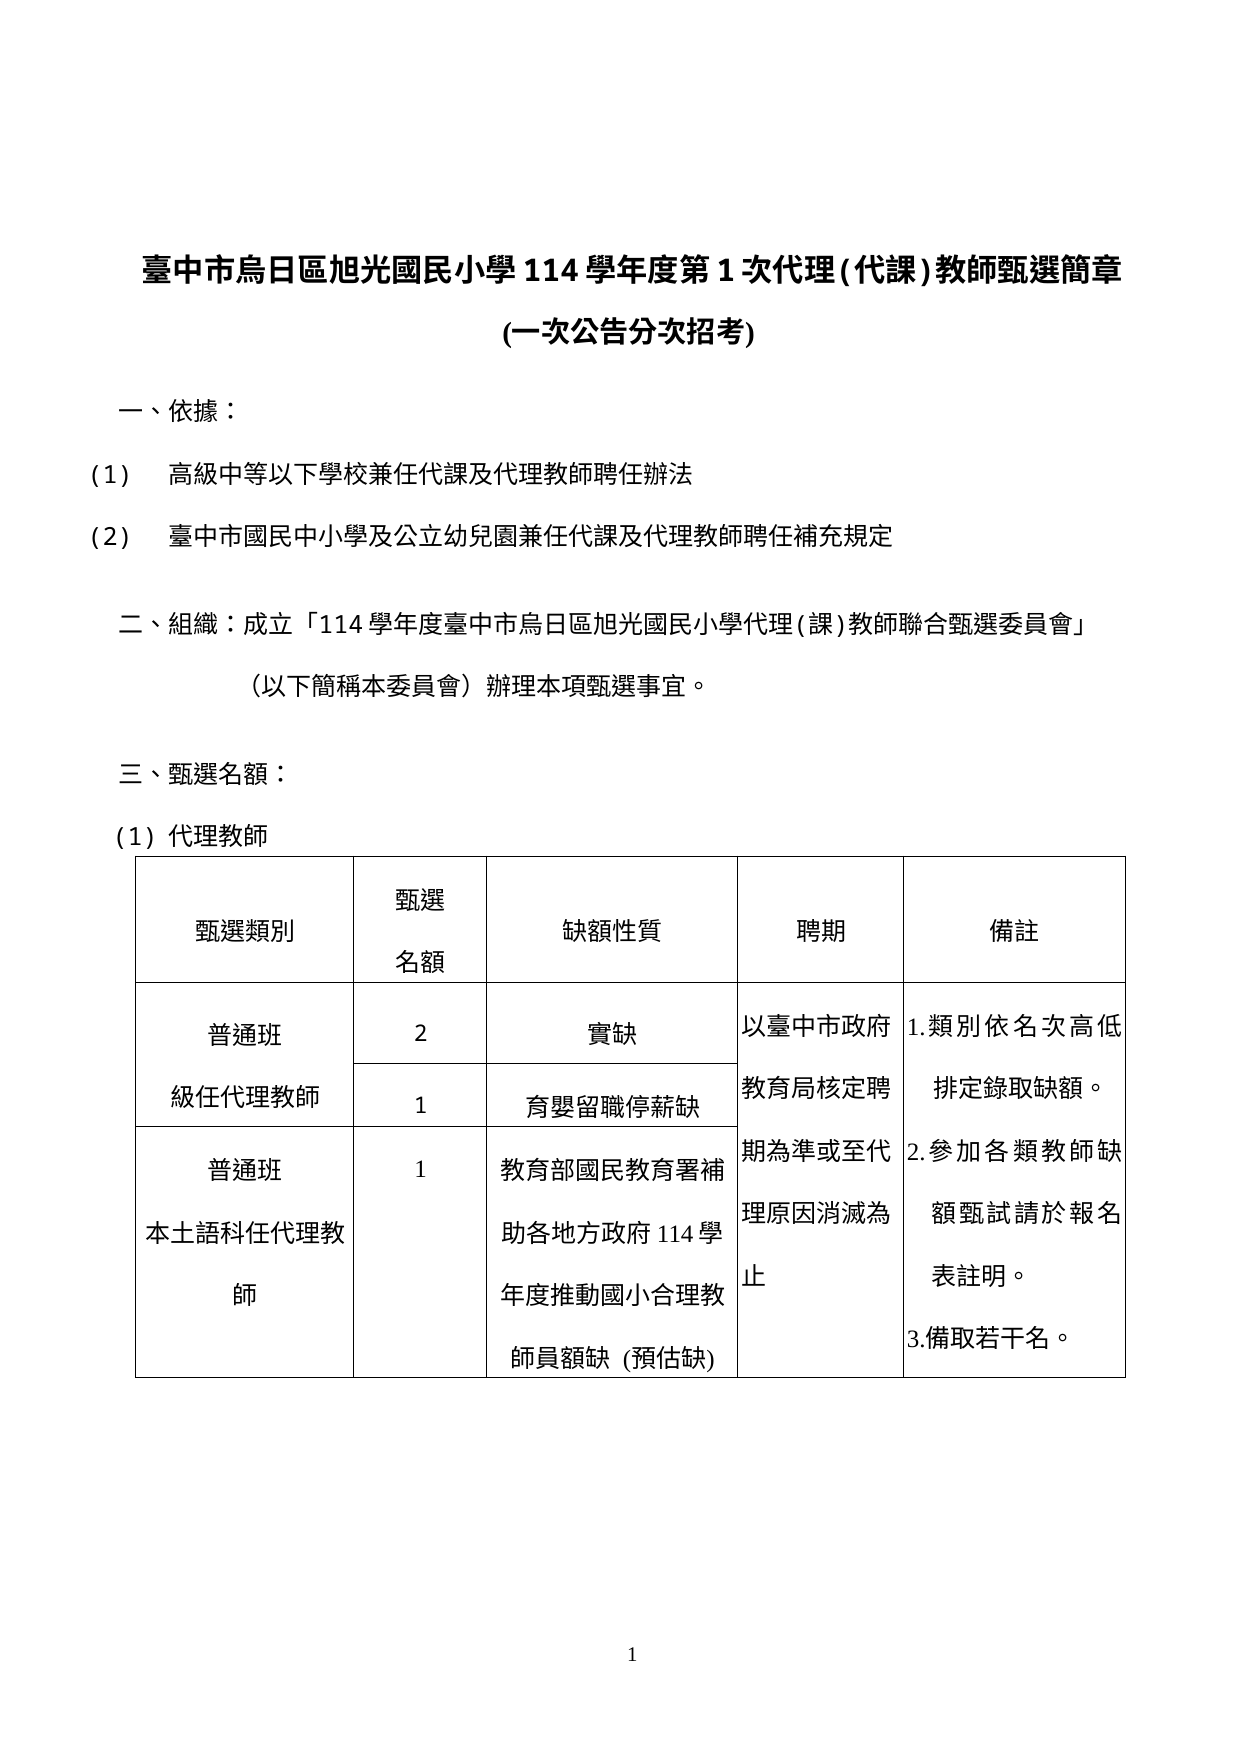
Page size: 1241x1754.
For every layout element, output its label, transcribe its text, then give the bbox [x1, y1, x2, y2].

table_header 備註 [904, 857, 1125, 982]
table_cell 1.類別依名次高低排定錄取缺額。 2.參加各類教師缺額甄試請於報名表註明。 3.備取若干名。 4.預估缺額係依據教育部國民教育署補助各地方政府114學年度推動國小合理教師員額計畫辦理，俟臺中市政府教育局核定該計畫後進用，若預估員額不足則依類別順序轉為鐘點教師。 [904, 983, 1125, 1377]
list 臺中市國民中小學及公立幼兒園兼任代課及代理教師聘任補充規定 [87, 493, 1146, 556]
text 一、依據： [118, 368, 1146, 431]
table_cell 普通班 級任代理教師 [136, 983, 353, 1126]
table_header 缺額性質 [487, 857, 737, 982]
table_cell 以臺中市政府教育局核定聘期為準或至代理原因消滅為止 [738, 983, 903, 1377]
table_cell 2 [354, 983, 486, 1062]
table_header 甄選類別 [136, 857, 353, 982]
table_cell 育嬰留職停薪缺 [487, 1064, 737, 1126]
list 高級中等以下學校兼任代課及代理教師聘任辦法 [87, 431, 1146, 493]
table_header 聘期 [738, 857, 903, 982]
text 臺中市烏日區旭光國民小學114學年度第1次代理(代課)教師甄選簡章 (一次公告分次招考) [118, 226, 1146, 351]
table_cell 教育部國民教育署補助各地方政府114學年度推動國小合理教師員額缺 (預估缺) [487, 1127, 737, 1377]
table_cell 1 [354, 1064, 486, 1126]
table_cell 普通班 本土語科任代理教師 [136, 1127, 353, 1377]
text 二、組織：成立「114學年度臺中市烏日區旭光國民小學代理(課)教師聯合甄選委員會」（以下簡稱本委員會）辦理本項甄選事宜。 [118, 581, 1146, 706]
text 三、甄選名額： [118, 731, 1146, 793]
list 代理教師 [112, 793, 1146, 856]
table_header 甄選 名額 [354, 857, 486, 982]
table_cell 實缺 [487, 983, 737, 1062]
table_cell 1 [354, 1127, 486, 1377]
